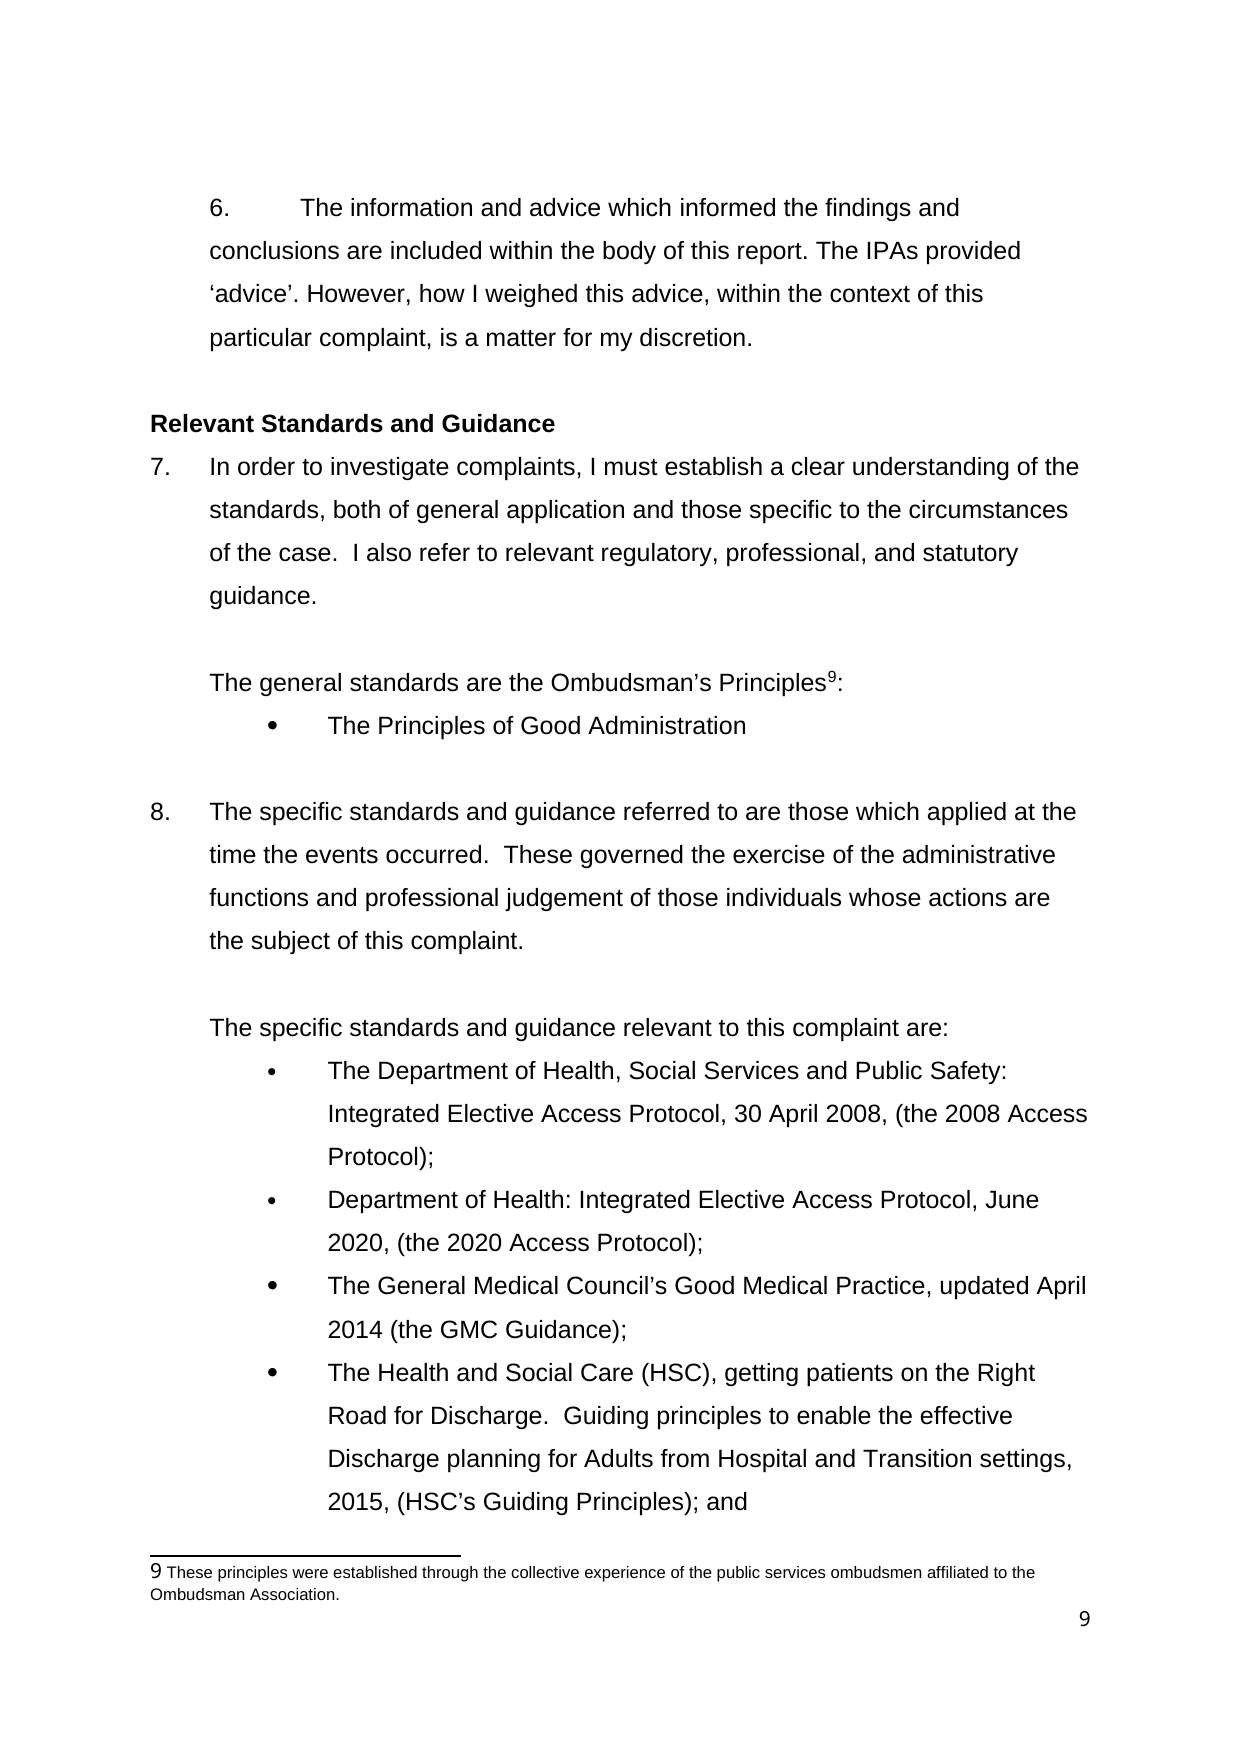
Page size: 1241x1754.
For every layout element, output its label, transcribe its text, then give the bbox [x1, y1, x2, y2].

list The General Medical Council’s Good Medical Practice, updated April 2014 (the GMC Guidance); [268, 1271, 1090, 1343]
text Relevant Standards and Guidance [150, 409, 1090, 437]
text The general standards are the Ombudsman’s Principles: [150, 667, 1090, 696]
list The specific standards and guidance referred to are those which applied at the time the events occurred. These governed the exercise of the administrative functions and professional judgement of those individuals whose actions are the subject of this complaint. [150, 797, 1090, 955]
list The Principles of Good Administration [268, 711, 1090, 739]
list The information and advice which informed the findings and conclusions are included within the body of this report. The IPAs provided ‘advice’. However, how I weighed this advice, within the context of this particular complaint, is a matter for my discretion. [209, 193, 1090, 351]
text These principles were established through the collective experience of the public services ombudsmen affiliated to the Ombudsman Association. [150, 1556, 1090, 1604]
list Department of Health: Integrated Elective Access Protocol, June 2020, (the 2020 Access Protocol); [268, 1185, 1090, 1257]
list In order to investigate complaints, I must establish a clear understanding of the standards, both of general application and those specific to the circumstances of the case. I also refer to relevant regulatory, professional, and statutory guidance. [150, 452, 1090, 610]
list The Health and Social Care (HSC), getting patients on the Right Road for Discharge. Guiding principles to enable the effective Discharge planning for Adults from Hospital and Transition settings, 2015, (HSC’s Guiding Principles); and [268, 1358, 1090, 1516]
list The Department of Health, Social Services and Public Safety: Integrated Elective Access Protocol, 30 April 2008, (the 2008 Access Protocol); [268, 1056, 1090, 1171]
text The specific standards and guidance relevant to this complaint are: [150, 1013, 1090, 1041]
